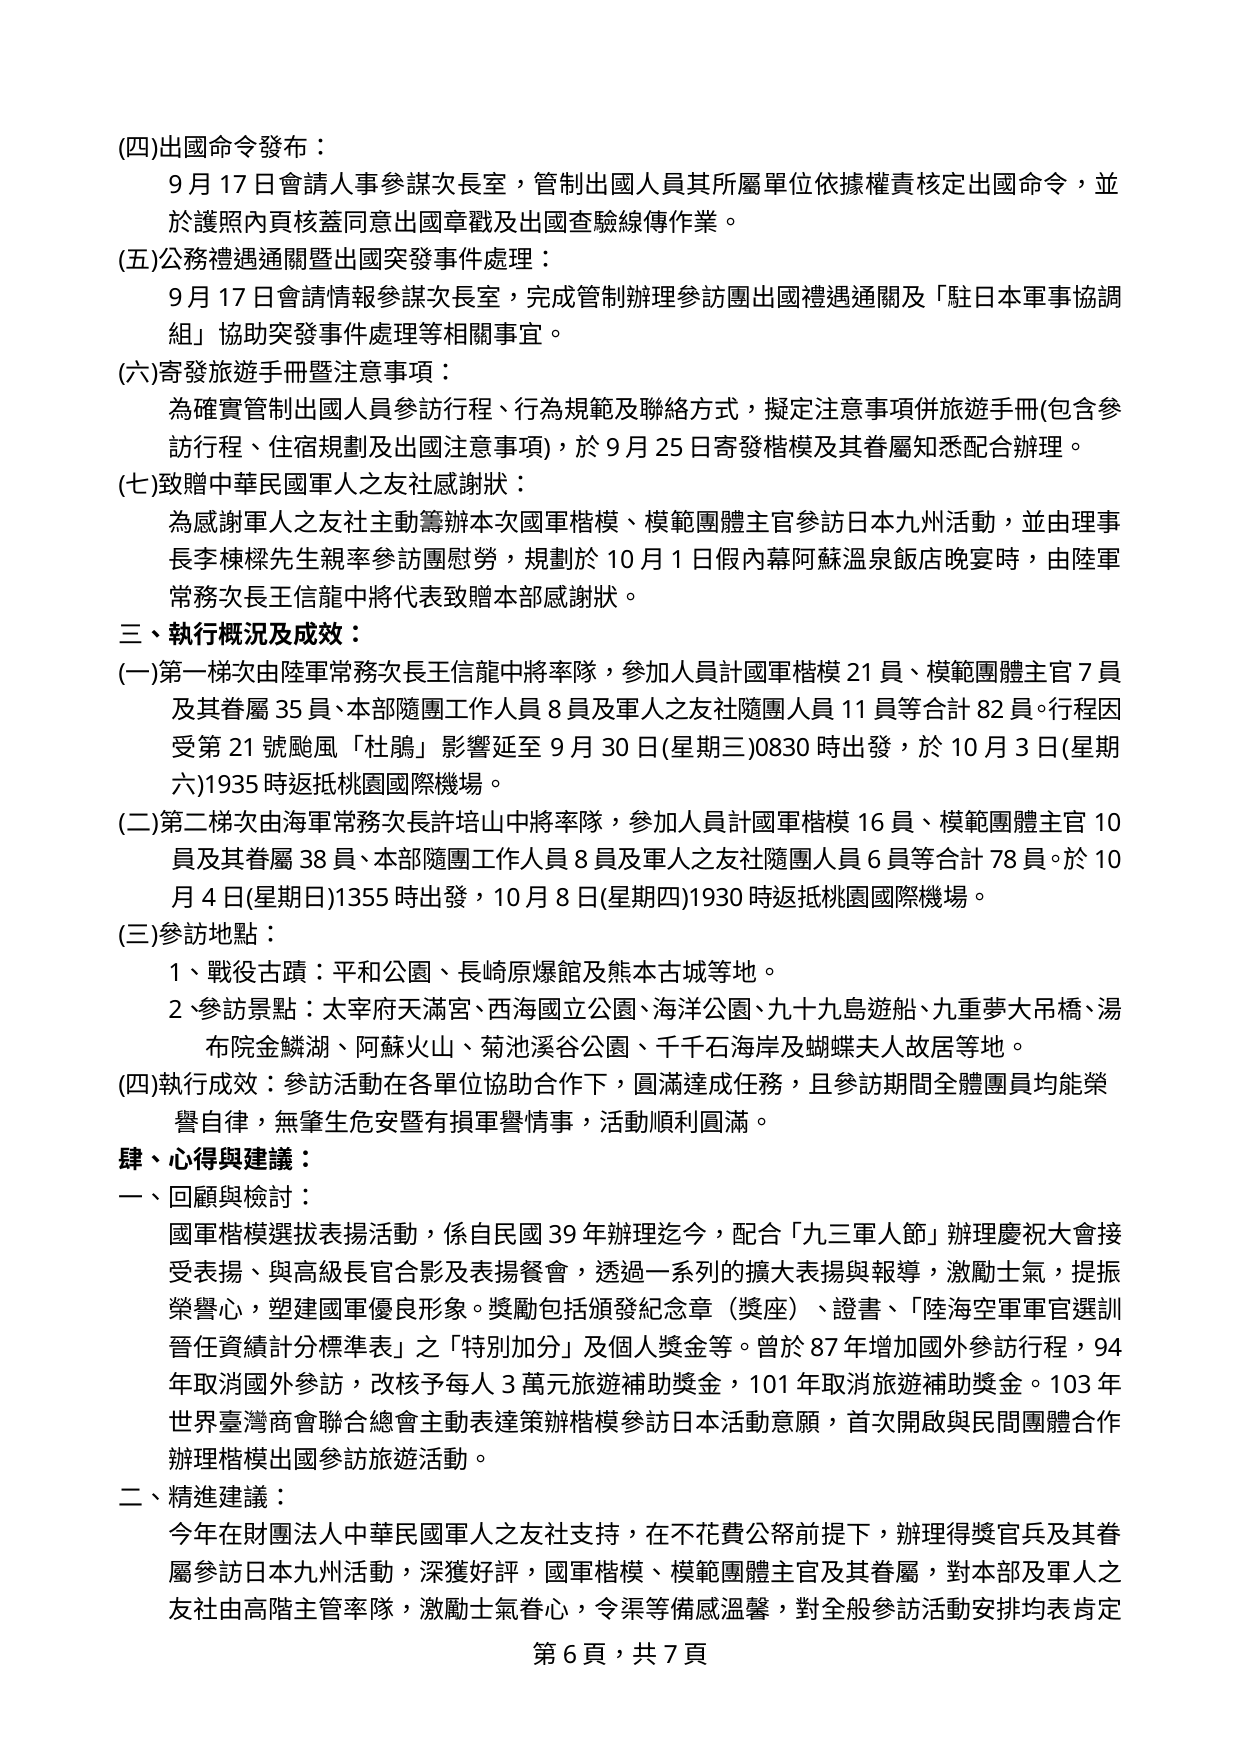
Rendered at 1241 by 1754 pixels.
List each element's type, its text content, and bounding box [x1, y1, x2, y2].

text 2、參訪景點：太宰府天滿宮、西海國立公園、海洋公園、九十九島遊船、九重夢大吊橋、湯布院金鱗湖、阿蘇火山、菊池溪谷公園、千千石海岸及蝴蝶夫人故居等地。 [168, 989, 1122, 1064]
text 1、戰役古蹟：平和公園、長崎原爆館及熊本古城等地。 [168, 952, 1122, 989]
text 三、執行概況及成效： [118, 614, 1122, 652]
text 一、回顧與檢討： [118, 1177, 1122, 1214]
text (四)執行成效：參訪活動在各單位協助合作下，圓滿達成任務，且參訪期間全體團員均能榮譽自律，無肇生危安暨有損軍譽情事，活動順利圓滿。 [118, 1064, 1122, 1139]
text (六)寄發旅遊手冊暨注意事項： [118, 352, 1122, 389]
text (四)出國命令發布： [118, 127, 1122, 164]
text (一)第一梯次由陸軍常務次長王信龍中將率隊，參加人員計國軍楷模21員、模範團體主官7員及其眷屬35員、本部隨團工作人員8員及軍人之友社隨團人員11員等合計82員。行程因受第21號颱風「杜鵑」影響延至9月30日(星期三)0830時出發，於10月3日(星期六)1935時返抵桃園國際機場。 [118, 652, 1122, 802]
text 9月17日會請人事參謀次長室，管制出國人員其所屬單位依據權責核定出國命令，並於護照內頁核蓋同意出國章戳及出國查驗線傳作業。 [168, 164, 1122, 239]
text (三)參訪地點： [118, 914, 1122, 952]
text 肆、心得與建議： [118, 1139, 1122, 1177]
text 為感謝軍人之友社主動籌辦本次國軍楷模、模範團體主官參訪日本九州活動，並由理事長李棟樑先生親率參訪團慰勞，規劃於10月1日假內幕阿蘇溫泉飯店晚宴時，由陸軍常務次長王信龍中將代表致贈本部感謝狀。 [168, 502, 1122, 614]
text (二)第二梯次由海軍常務次長許培山中將率隊，參加人員計國軍楷模16員、模範團體主官10員及其眷屬38員、本部隨團工作人員8員及軍人之友社隨團人員6員等合計78員。於10月4日(星期日)1355時出發，10月8日(星期四)1930時返抵桃園國際機場。 [118, 802, 1122, 914]
text 為確實管制出國人員參訪行程、行為規範及聯絡方式，擬定注意事項併旅遊手冊(包含參訪行程、住宿規劃及出國注意事項)，於9月25日寄發楷模及其眷屬知悉配合辦理。 [168, 389, 1122, 464]
text (五)公務禮遇通關暨出國突發事件處理： [118, 239, 1122, 277]
text 二、精進建議： [118, 1477, 1122, 1514]
text (七)致贈中華民國軍人之友社感謝狀： [118, 464, 1122, 502]
text 9月17日會請情報參謀次長室，完成管制辦理參訪團出國禮遇通關及「駐日本軍事協調組」協助突發事件處理等相關事宜。 [168, 277, 1122, 352]
text 國軍楷模選拔表揚活動，係自民國39年辦理迄今，配合「九三軍人節」辦理慶祝大會接受表揚、與高級長官合影及表揚餐會，透過一系列的擴大表揚與報導，激勵士氣，提振榮譽心，塑建國軍優良形象。獎勵包括頒發紀念章（獎座）、證書、「陸海空軍軍官選訓晉任資績計分標準表」之「特別加分」及個人獎金等。曾於87年增加國外參訪行程，94年取消國外參訪，改核予每人3萬元旅遊補助獎金，101年取消旅遊補助獎金。103年世界臺灣商會聯合總會主動表達策辦楷模參訪日本活動意願，首次開啟與民間團體合作辦理楷模出國參訪旅遊活動。 [168, 1214, 1122, 1477]
text 今年在財團法人中華民國軍人之友社支持，在不花費公帑前提下，辦理得獎官兵及其眷屬參訪日本九州活動，深獲好評，國軍楷模、模範團體主官及其眷屬，對本部及軍人之友社由高階主管率隊，激勵士氣眷心，令渠等備感溫馨，對全般參訪活動安排均表肯定 [168, 1514, 1122, 1627]
